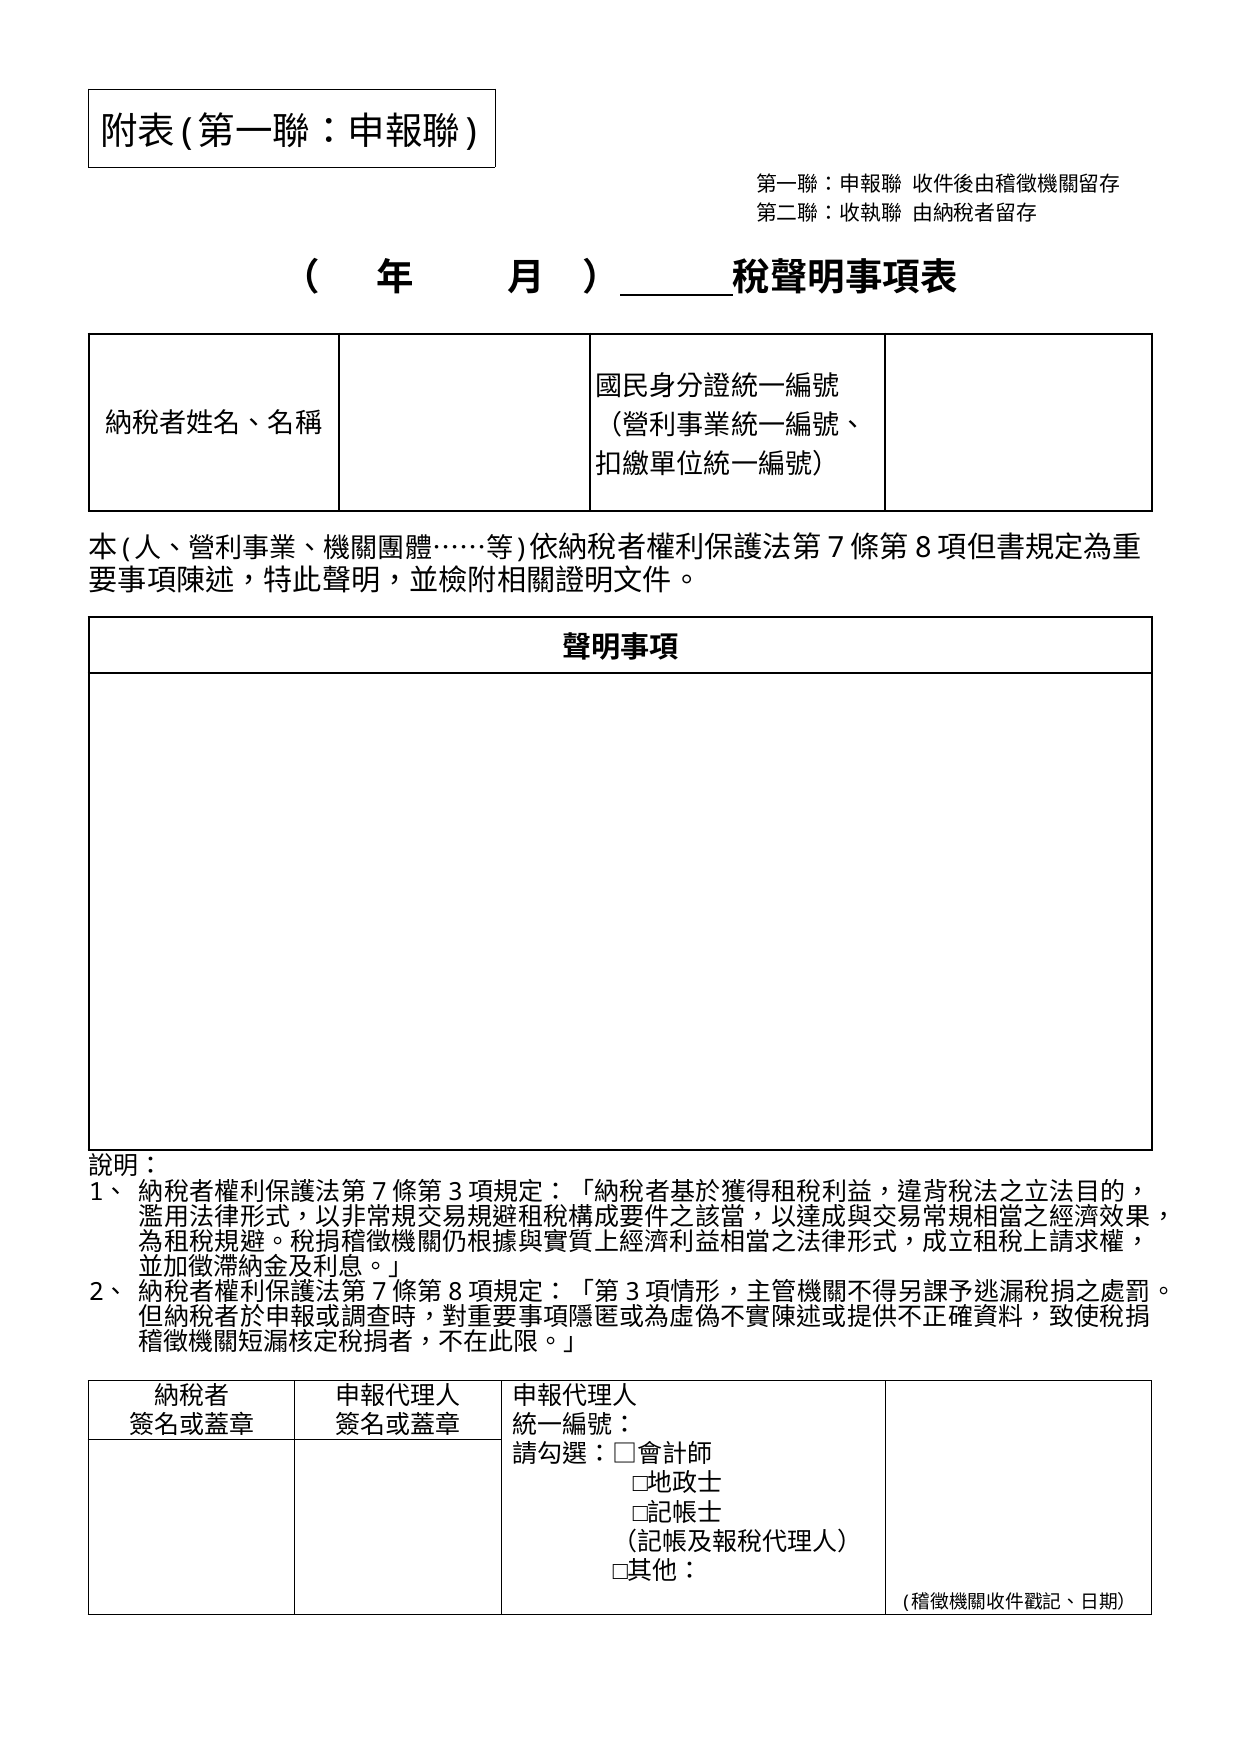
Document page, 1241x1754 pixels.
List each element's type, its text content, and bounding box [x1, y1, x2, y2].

table_header 申報代理人 統一編號： 請勾選：□會計師 □地政士 □記帳士 （記帳及報稅代理人） □其他： [502, 1381, 885, 1614]
table_header 納稅者姓名、名稱 [90, 335, 338, 510]
table_header 申報代理人 簽名或蓋章 [295, 1381, 501, 1439]
table_cell [89, 1440, 294, 1614]
table_cell [90, 674, 1151, 1149]
text （ 年 月 ） 稅聲明事項表 [88, 247, 1152, 301]
text 第二聯：收執聯 由納稅者留存 [756, 197, 1152, 226]
text 說明： [88, 1151, 1152, 1180]
table_header 聲明事項 [90, 618, 1151, 672]
table_header [340, 335, 589, 510]
list 納稅者權利保護法第7條第8項規定：「第3項情形，主管機關不得另課予逃漏稅捐之處罰。但納稅者於申報或調查時，對重要事項隱匿或為虛偽不實陳述或提供不正確資料，致使稅捐稽徵機關短漏核定稅捐者，不在此限。」 [88, 1280, 1152, 1355]
text 本(人、營利事業、機關團體……等)依納稅者權利保護法第7條第8項但書規定為重要事項陳述，特此聲明，並檢附相關證明文件。 [88, 531, 1152, 597]
table_header 國民身分證統一編號 （營利事業統一編號、 扣繳單位統一編號） [591, 335, 884, 510]
text 第一聯：申報聯 收件後由稽徵機關留存 [756, 167, 1152, 197]
list 納稅者權利保護法第7條第3項規定：「納稅者基於獲得租稅利益，違背稅法之立法目的，濫用法律形式，以非常規交易規避租稅構成要件之該當，以達成與交易常規相當之經濟效果，為租稅規避。稅捐稽徵機關仍根據與實質上經濟利益相當之法律形式，成立租稅上請求權，並加徵滯納金及利息。」 [88, 1180, 1152, 1280]
table_header (稽徵機關收件戳記、日期） [886, 1381, 1151, 1614]
table_header 附表(第一聯：申報聯) [89, 90, 495, 167]
table_header 納稅者 簽名或蓋章 [89, 1381, 294, 1439]
table_header [886, 335, 1151, 510]
table_cell [295, 1440, 501, 1614]
